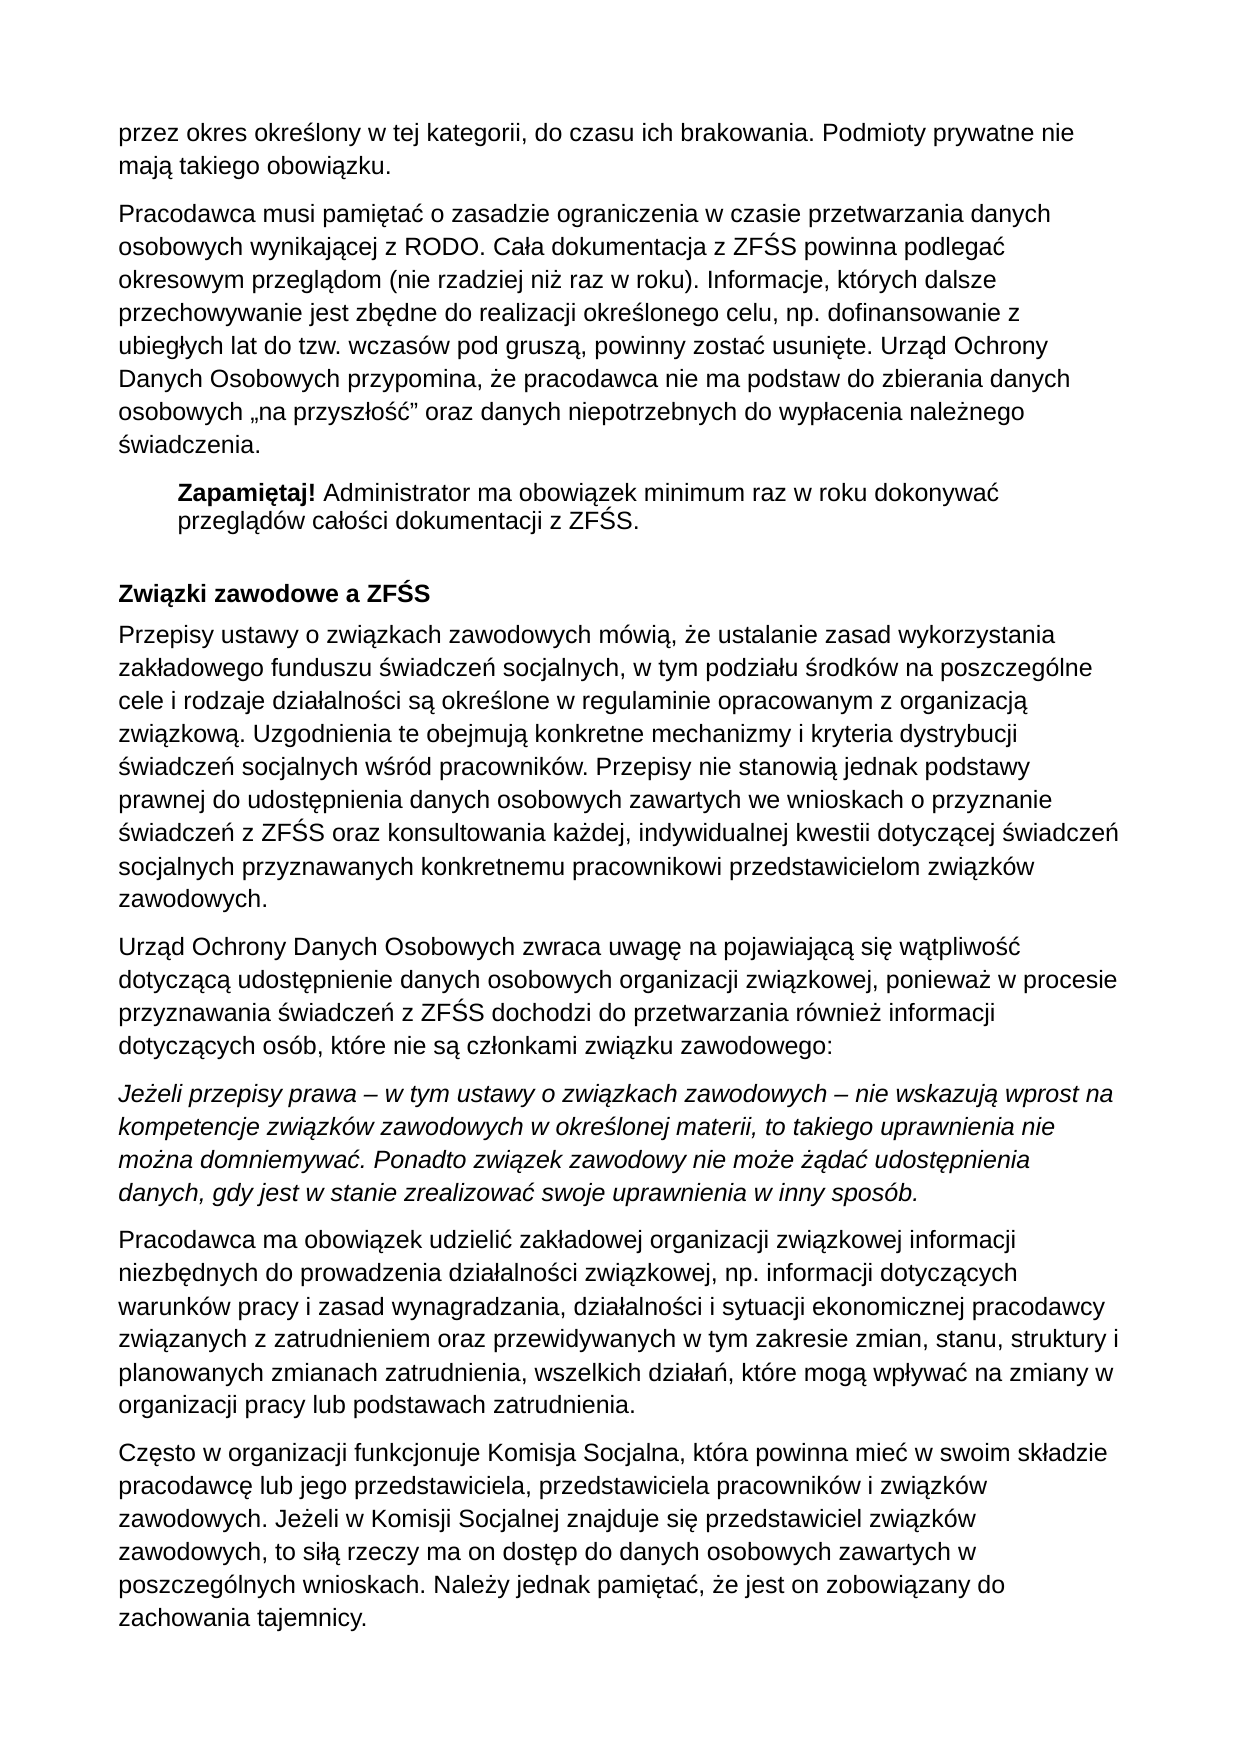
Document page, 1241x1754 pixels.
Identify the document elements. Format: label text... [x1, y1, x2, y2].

text Urząd Ochrony Danych Osobowych zwraca uwagę na pojawiającą się wątpliwość dotyczącą udostępnienie danych osobowych organizacji związkowej, ponieważ w procesie przyznawania świadczeń z ZFŚS dochodzi do przetwarzania również informacji dotyczących osób, które nie są członkami związku zawodowego: [118, 932, 1122, 1060]
text Pracodawca ma obowiązek udzielić zakładowej organizacji związkowej informacji niezbędnych do prowadzenia działalności związkowej, np. informacji dotyczących warunków pracy i zasad wynagradzania, działalności i sytuacji ekonomicznej pracodawcy związanych z zatrudnieniem oraz przewidywanych w tym zakresie zmian, stanu, struktury i planowanych zmianach zatrudnienia, wszelkich działań, które mogą wpływać na zmiany w organizacji pracy lub podstawach zatrudnienia. [118, 1225, 1122, 1419]
text Pracodawca musi pamiętać o zasadzie ograniczenia w czasie przetwarzania danych osobowych wynikającej z RODO. Cała dokumentacja z ZFŚS powinna podlegać okresowym przeglądom (nie rzadziej niż raz w roku). Informacje, których dalsze przechowywanie jest zbędne do realizacji określonego celu, np. dofinansowanie z ubiegłych lat do tzw. wczasów pod gruszą, powinny zostać usunięte. Urząd Ochrony Danych Osobowych przypomina, że pracodawca nie ma podstaw do zbierania danych osobowych „na przyszłość” oraz danych niepotrzebnych do wypłacenia należnego świadczenia. [118, 199, 1122, 459]
text Często w organizacji funkcjonuje Komisja Socjalna, która powinna mieć w swoim składzie pracodawcę lub jego przedstawiciela, przedstawiciela pracowników i związków zawodowych. Jeżeli w Komisji Socjalnej znajduje się przedstawiciel związków zawodowych, to siłą rzeczy ma on dostęp do danych osobowych zawartych w poszczególnych wnioskach. Należy jednak pamiętać, że jest on zobowiązany do zachowania tajemnicy. [118, 1438, 1122, 1632]
text Przepisy ustawy o związkach zawodowych mówią, że ustalanie zasad wykorzystania zakładowego funduszu świadczeń socjalnych, w tym podziału środków na poszczególne cele i rodzaje działalności są określone w regulaminie opracowanym z organizacją związkową. Uzgodnienia te obejmują konkretne mechanizmy i kryteria dystrybucji świadczeń socjalnych wśród pracowników. Przepisy nie stanowią jednak podstawy prawnej do udostępnienia danych osobowych zawartych we wnioskach o przyznanie świadczeń z ZFŚS oraz konsultowania każdej, indywidualnej kwestii dotyczącej świadczeń socjalnych przyznawanych konkretnemu pracownikowi przedstawicielom związków zawodowych. [118, 620, 1122, 913]
subtitle Związki zawodowe a ZFŚS [118, 579, 1122, 608]
text Jeżeli przepisy prawa – w tym ustawy o związkach zawodowych – nie wskazują wprost na kompetencje związków zawodowych w określonej materii, to takiego uprawnienia nie można domniemywać. Ponadto związek zawodowy nie może żądać udostępnienia danych, gdy jest w stanie zrealizować swoje uprawnienia w inny sposób. [118, 1079, 1122, 1207]
text Zapamiętaj! Administrator ma obowiązek minimum raz w roku dokonywać przeglądów całości dokumentacji z ZFŚS. [177, 477, 1063, 535]
text przez okres określony w tej kategorii, do czasu ich brakowania. Podmioty prywatne nie mają takiego obowiązku. [118, 118, 1122, 180]
